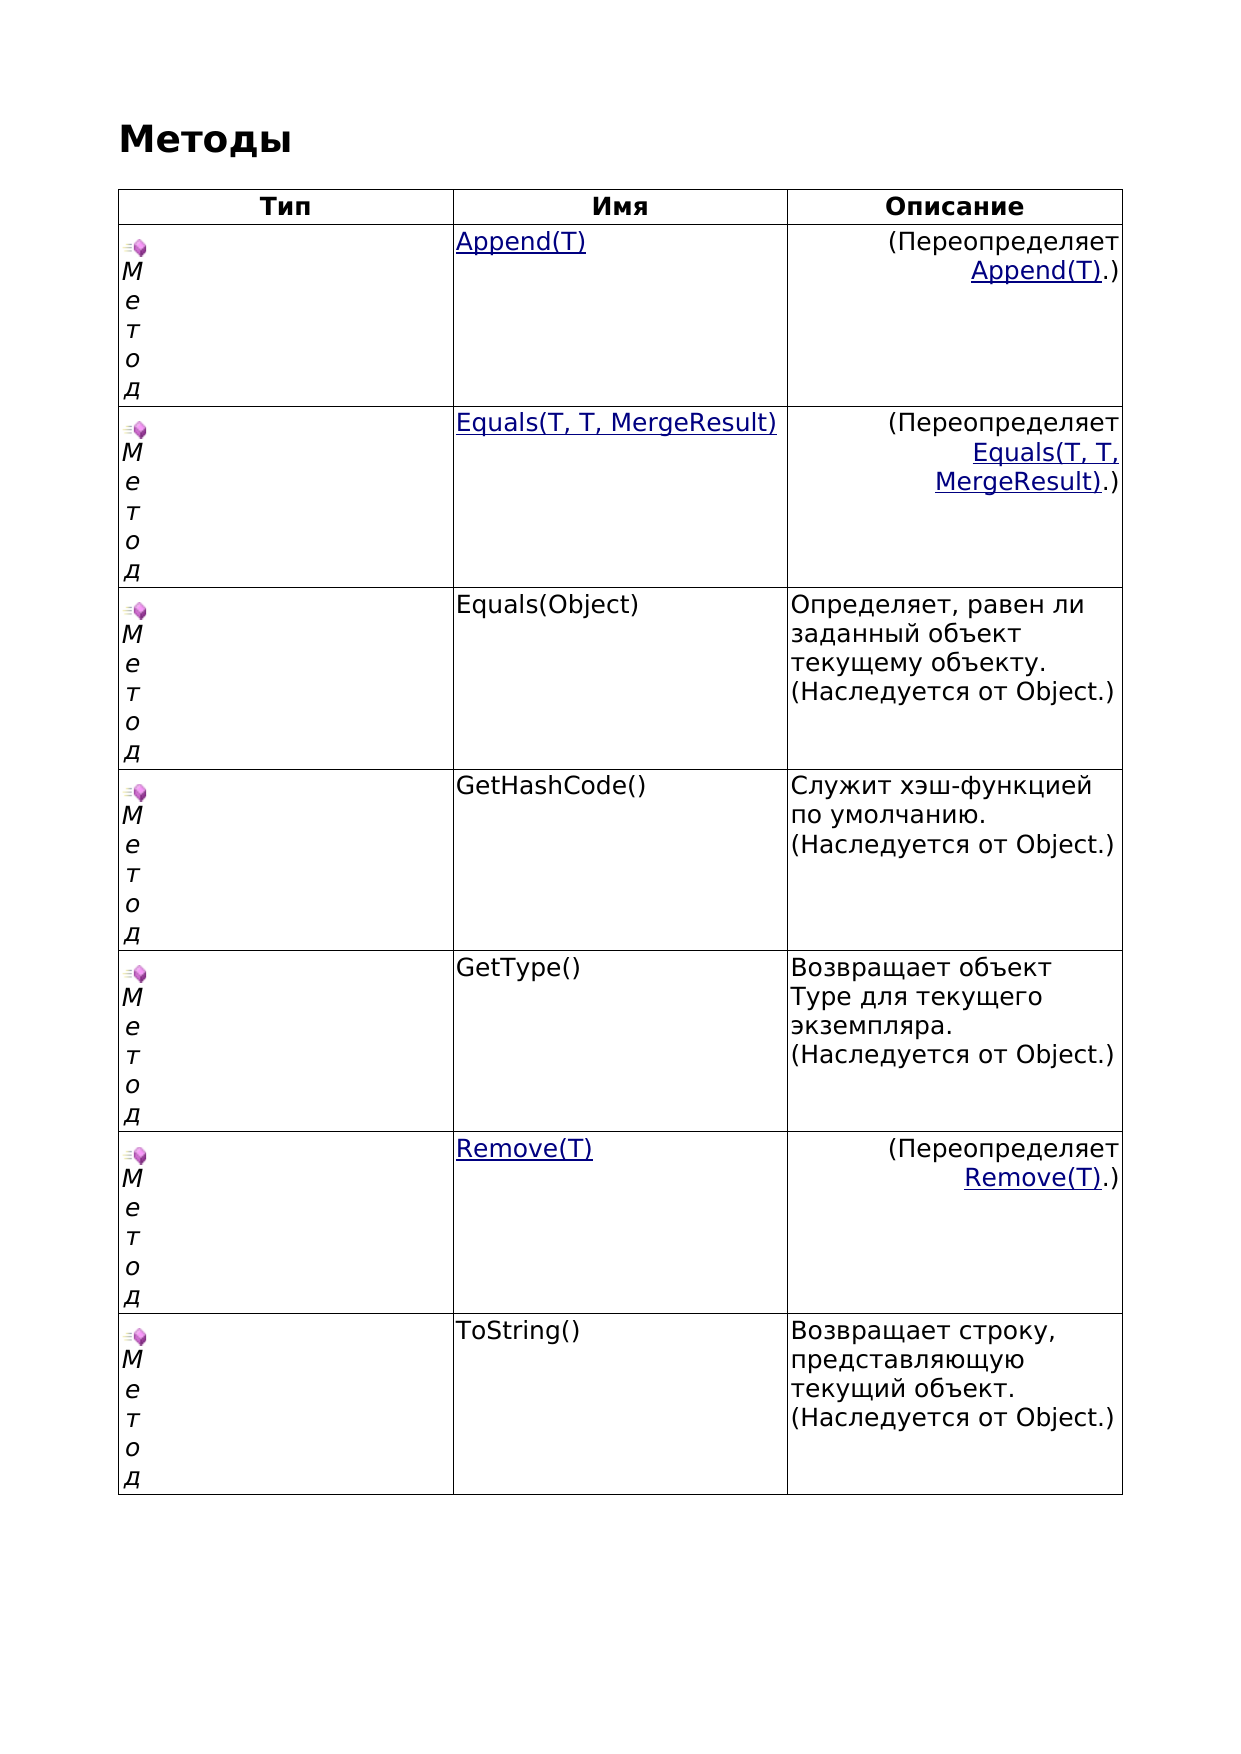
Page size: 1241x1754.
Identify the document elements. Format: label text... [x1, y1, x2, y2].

picture [121, 784, 147, 802]
table_header Имя [454, 190, 787, 224]
picture [121, 239, 147, 257]
picture [121, 602, 147, 620]
table_cell Append(T) [454, 225, 787, 406]
picture [121, 1147, 147, 1165]
table_cell Equals(T, T, MergeResult) [454, 407, 787, 587]
table_cell GetHashCode() [454, 770, 787, 950]
table_cell (Переопределяет Append(T).) [788, 225, 1122, 406]
picture [121, 1328, 147, 1346]
table_cell [119, 588, 453, 768]
subtitle Методы [118, 118, 1122, 162]
table_cell [119, 770, 453, 950]
table_cell [119, 1132, 453, 1313]
table_cell Определяет, равен ли заданный объект текущему объекту. (Наследуется от Object.) [788, 588, 1122, 768]
table_cell [119, 951, 453, 1131]
table_cell (Переопределяет Equals(T, T, MergeResult).) [788, 407, 1122, 587]
table_cell GetType() [454, 951, 787, 1131]
table_cell Возвращает строку, представляющую текущий объект. (Наследуется от Object.) [788, 1314, 1122, 1494]
table_cell [119, 225, 453, 406]
table_cell (Переопределяет Remove(T).) [788, 1132, 1122, 1313]
picture [121, 965, 147, 983]
table_cell Возвращает объект Type для текущего экземпляра. (Наследуется от Object.) [788, 951, 1122, 1131]
table_cell Equals(Object) [454, 588, 787, 768]
table_cell [119, 1314, 453, 1494]
table_cell Remove(T) [454, 1132, 787, 1313]
table_cell ToString() [454, 1314, 787, 1494]
table_cell [119, 407, 453, 587]
table_cell Служит хэш-функцией по умолчанию. (Наследуется от Object.) [788, 770, 1122, 950]
picture [121, 421, 147, 439]
table_header Описание [788, 190, 1122, 224]
table_header Тип [119, 190, 453, 224]
